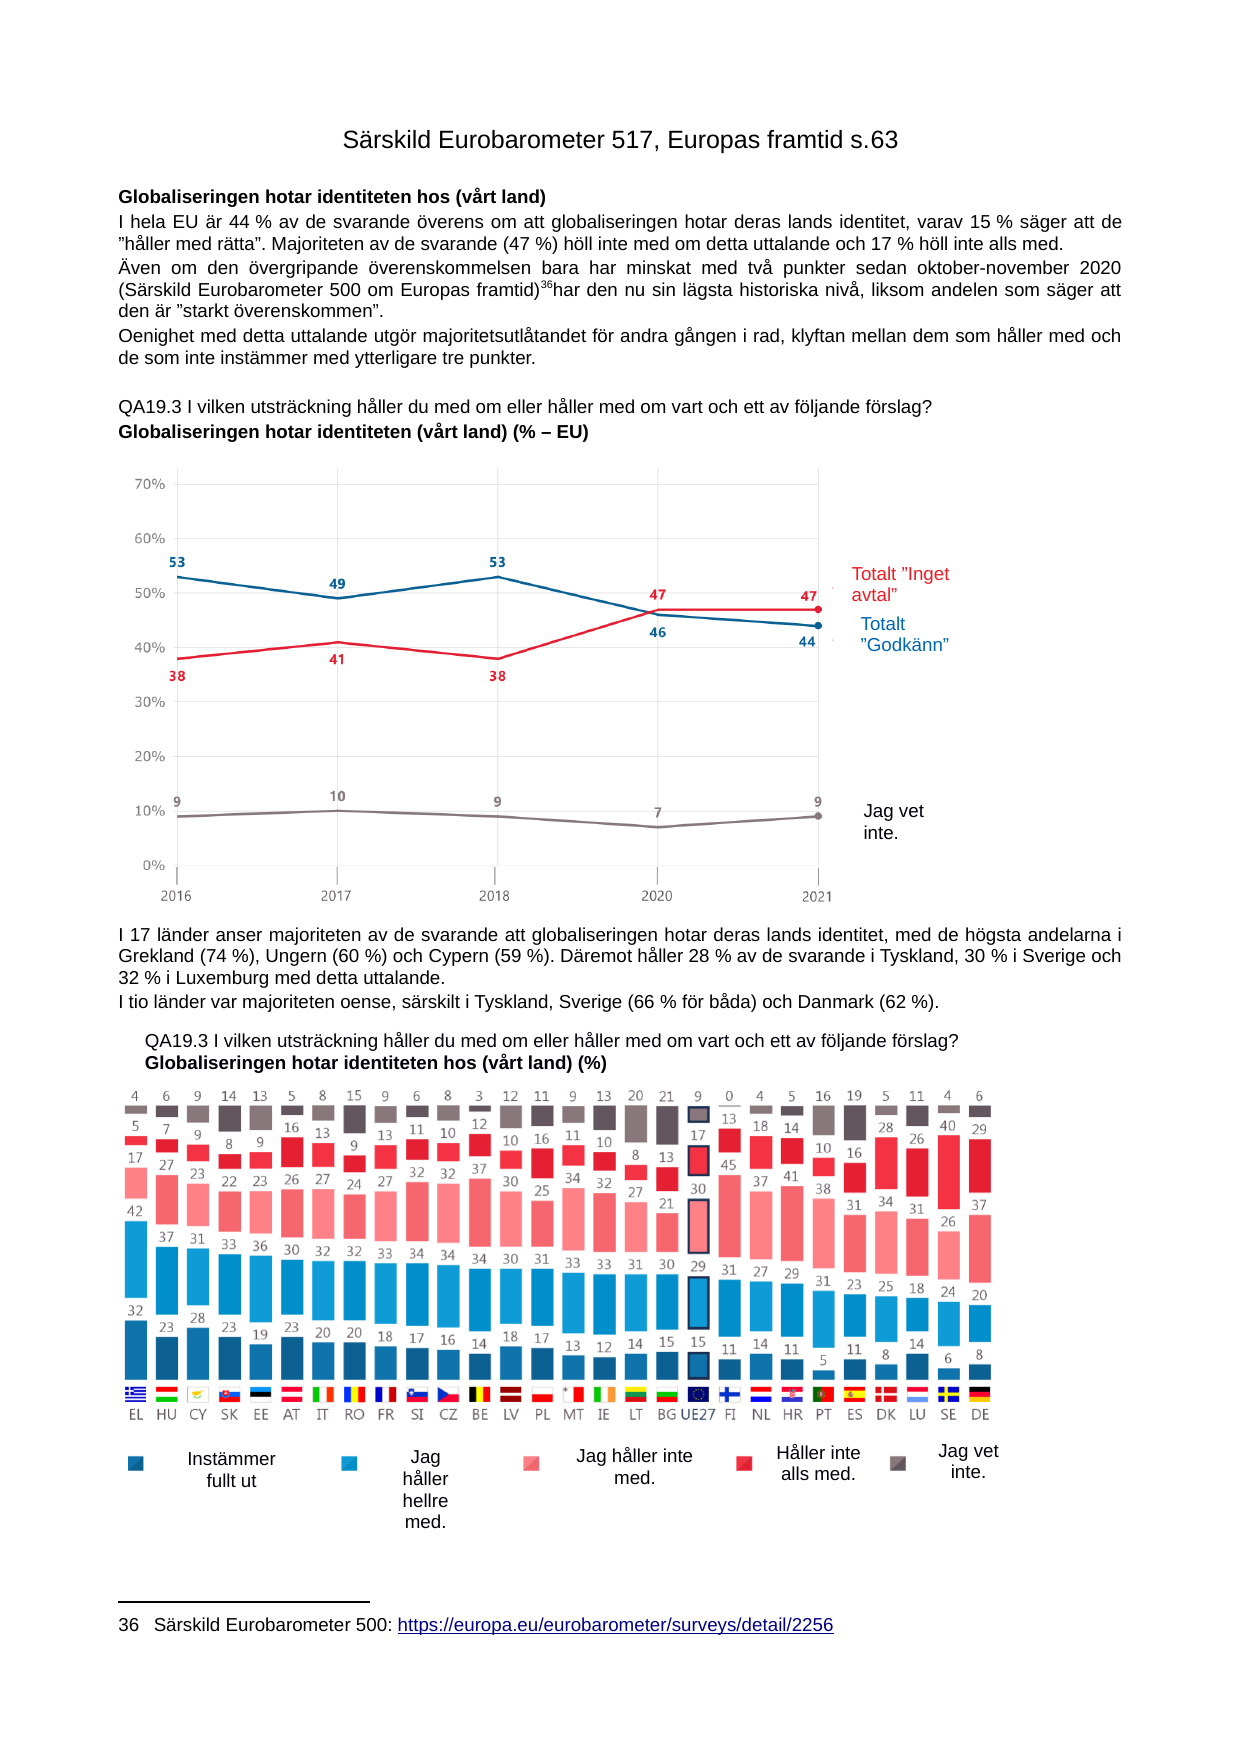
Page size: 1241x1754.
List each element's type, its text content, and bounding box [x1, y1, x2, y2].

text Särskild Eurobarometer 500: https://europa.eu/eurobarometer/surveys/detail/2256 [118, 1614, 1122, 1636]
text Globaliseringen hotar identiteten hos (vårt land) [118, 186, 1122, 208]
picture [127, 458, 833, 921]
text I hela EU är 44 % av de svarande överens om att globaliseringen hotar deras lands identitet, varav 15 % säger att de ”håller med rätta”. Majoriteten av de svarande (47 %) höll inte med om detta uttalande och 17 % höll inte alls med. [118, 211, 1122, 254]
text I tio länder var majoriteten oense, särskilt i Tyskland, Sverige (66 % för båda) och Danmark (62 %). [118, 991, 1122, 1013]
text Även om den övergripande överenskommelsen bara har minskat med två punkter sedan oktober-november 2020 (Särskild Eurobarometer 500 om Europas framtid)har den nu sin lägsta historiska nivå, liksom andelen som säger att den är ”starkt överenskommen”. [118, 257, 1122, 322]
text Globaliseringen hotar identiteten (vårt land) (% – EU) [118, 421, 1122, 443]
picture [118, 1085, 999, 1422]
picture [121, 1445, 915, 1493]
text I 17 länder anser majoriteten av de svarande att globaliseringen hotar deras lands identitet, med de högsta andelarna i Grekland (74 %), Ungern (60 %) och Cypern (59 %). Däremot håller 28 % av de svarande i Tyskland, 30 % i Sverige och 32 % i Luxemburg med detta uttalande. [118, 446, 1122, 988]
text Oenighet med detta uttalande utgör majoritetsutlåtandet för andra gången i rad, klyftan mellan dem som håller med och de som inte instämmer med ytterligare tre punkter. [118, 325, 1122, 368]
text QA19.3 I vilken utsträckning håller du med om eller håller med om vart och ett av följande förslag? [118, 396, 1122, 418]
